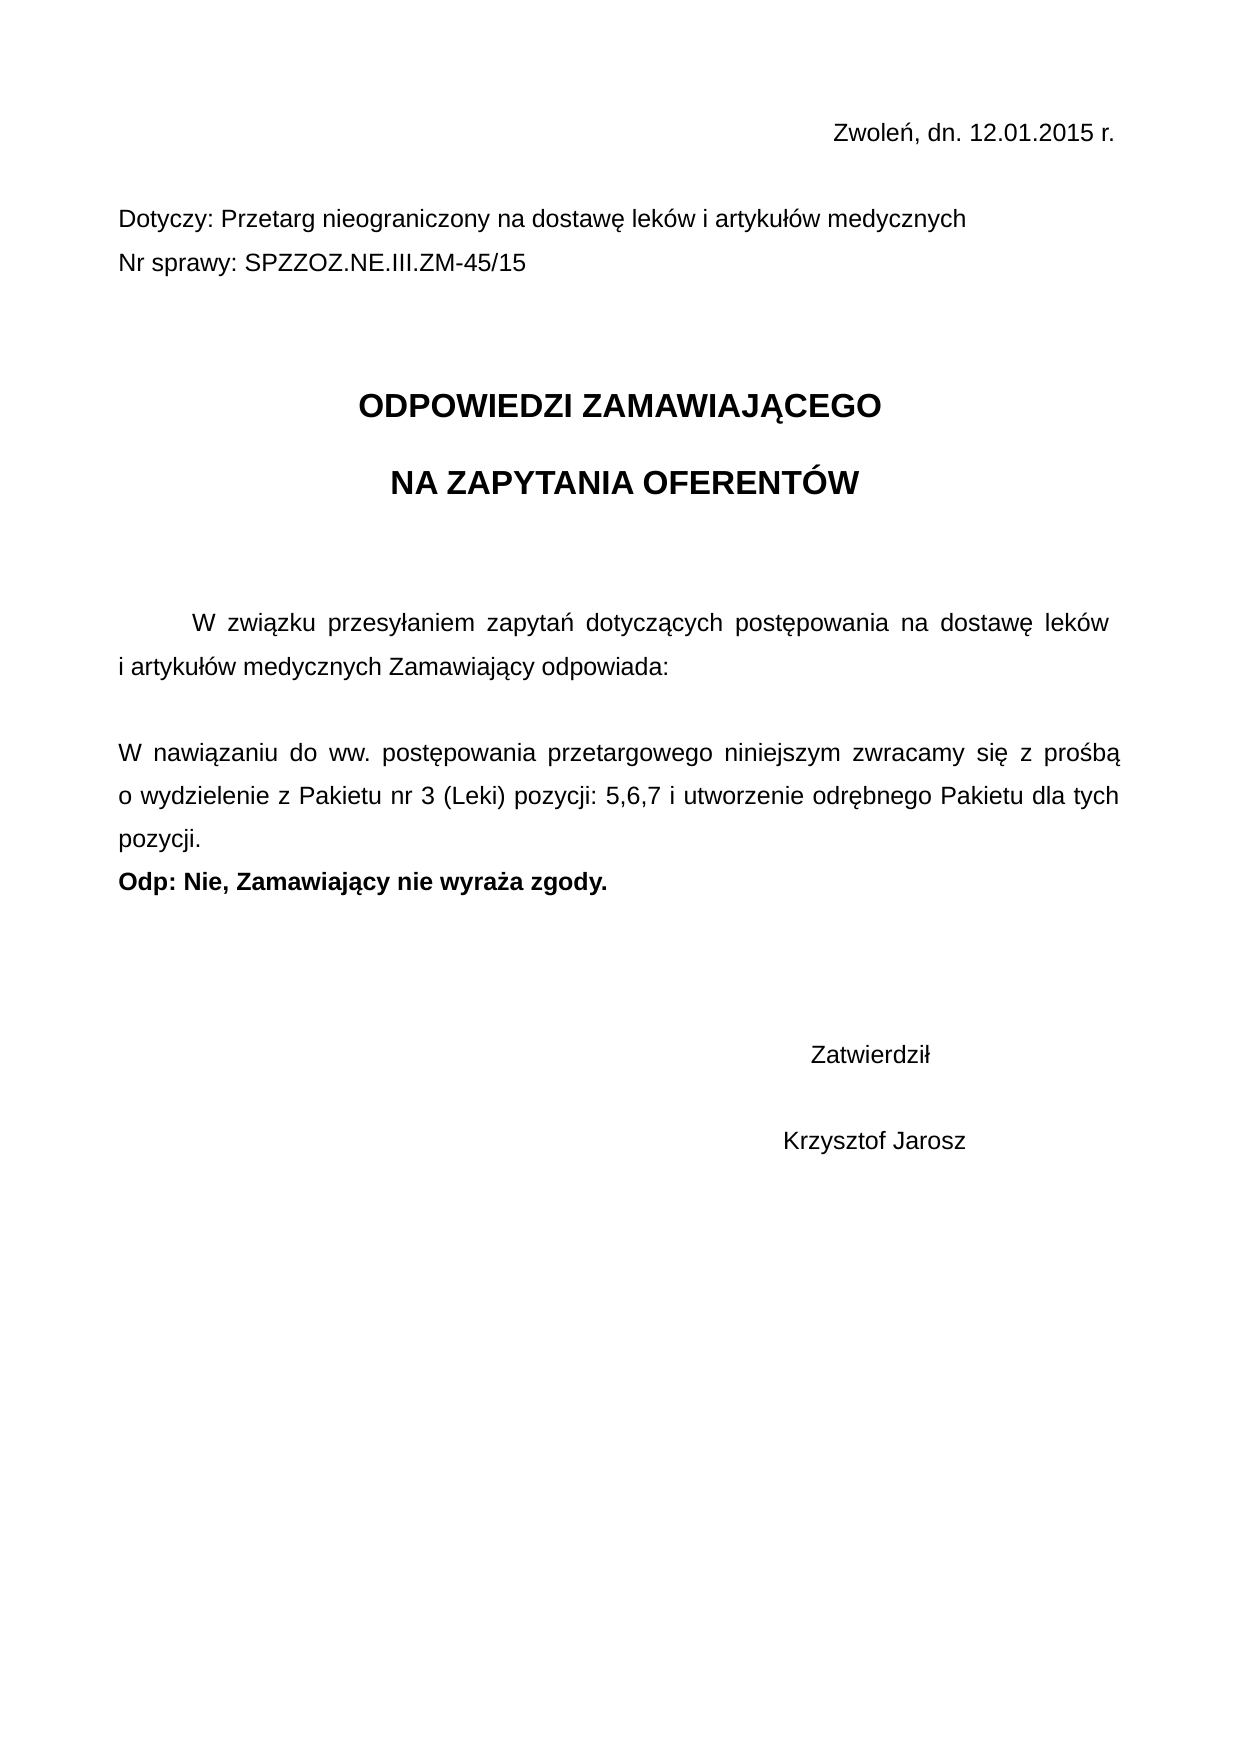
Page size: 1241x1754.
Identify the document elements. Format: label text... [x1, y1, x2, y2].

text Krzysztof Jarosz [118, 1126, 1122, 1155]
text Nr sprawy: SPZZOZ.NE.III.ZM-45/15 [118, 247, 1122, 276]
text W nawiązaniu do ww. postępowania przetargowego niniejszym zwracamy się z prośbą o wydzielenie z Pakietu nr 3 (Leki) pozycji: 5,6,7 i utworzenie odrębnego Pakietu dla tych pozycji. [118, 738, 1122, 853]
text Dotyczy: Przetarg nieograniczony na dostawę leków i artykułów medycznych [118, 204, 1122, 233]
text Odp: Nie, Zamawiający nie wyraża zgody. [118, 867, 1122, 896]
text NA ZAPYTANIA OFERENTÓW [118, 463, 1122, 502]
text Zwoleń, dn. 12.01.2015 r. [118, 118, 1122, 147]
text ODPOWIEDZI ZAMAWIAJĄCEGO [118, 386, 1122, 425]
text Zatwierdził [118, 1040, 1122, 1068]
text W związku przesyłaniem zapytań dotyczących postępowania na dostawę leków i artykułów medycznych Zamawiający odpowiada: [118, 608, 1122, 680]
